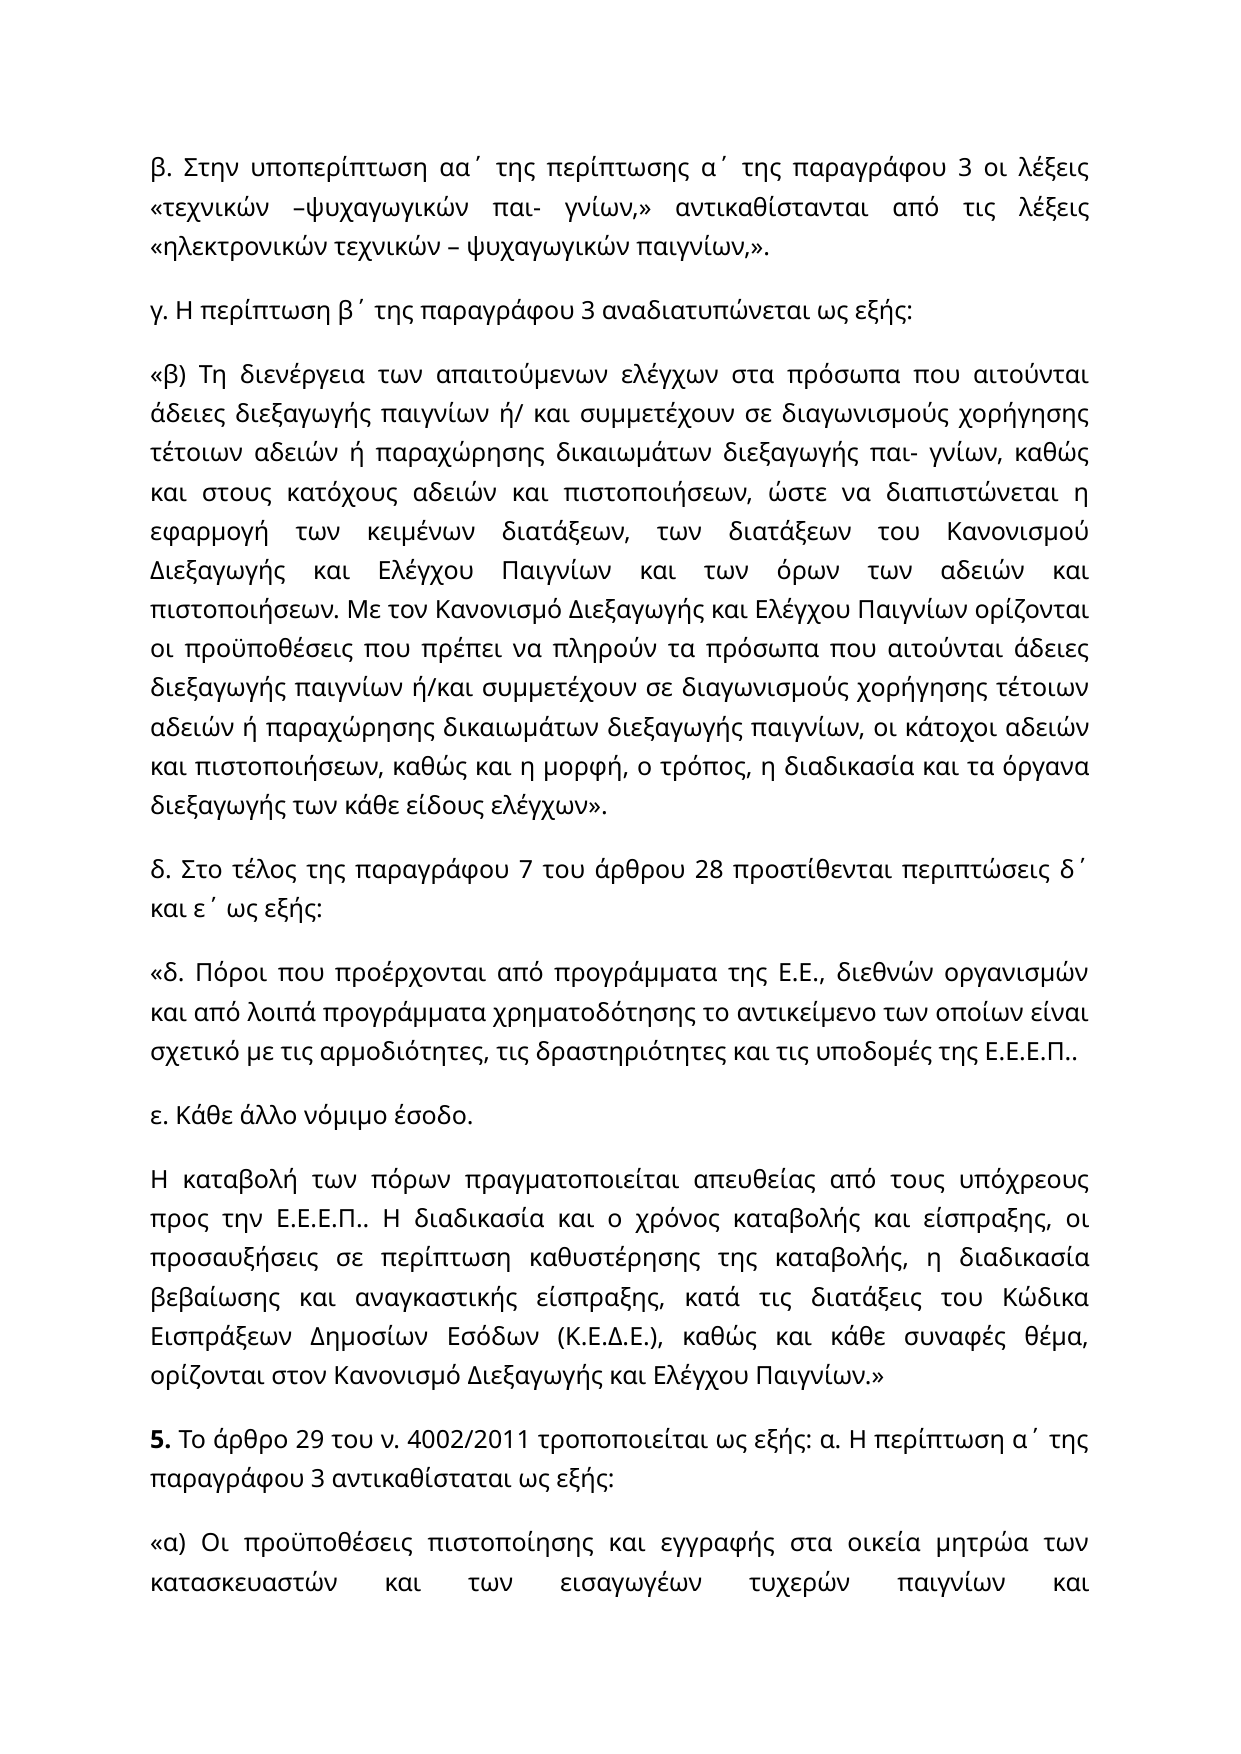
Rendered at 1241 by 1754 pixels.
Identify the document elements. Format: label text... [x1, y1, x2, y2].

text β. Στην υποπερίπτωση αα΄ της περίπτωσης α΄ της παραγράφου 3 οι λέξεις «τεχνικών –ψυχαγωγικών παι- γνίων,» αντικαθίστανται από τις λέξεις «ηλεκτρονικών τεχνικών – ψυχαγωγικών παιγνίων,». [150, 150, 1090, 262]
text «δ. Πόροι που προέρχονται από προγράμματα της Ε.Ε., διεθνών οργανισμών και από λοιπά προγράμματα χρηματοδότησης το αντικείμενο των οποίων είναι σχετικό με τις αρμοδιότητες, τις δραστηριότητες και τις υποδομές της Ε.Ε.Ε.Π.. [150, 955, 1090, 1067]
text δ. Στο τέλος της παραγράφου 7 του άρθρου 28 προστίθενται περιπτώσεις δ΄ και ε΄ ως εξής: [150, 852, 1090, 925]
text Η καταβολή των πόρων πραγματοποιείται απευθείας από τους υπόχρεους προς την Ε.Ε.Ε.Π.. H διαδικασία και ο χρόνος καταβολής και είσπραξης, οι προσαυξήσεις σε περίπτωση καθυστέρησης της καταβολής, η διαδικασία βεβαίωσης και αναγκαστικής είσπραξης, κατά τις διατάξεις του Κώδικα Εισπράξεων Δημοσίων Εσόδων (Κ.Ε.Δ.Ε.), καθώς και κάθε συναφές θέμα, ορίζονται στον Κανονισμό Διεξαγωγής και Ελέγχου Παιγνίων.» [150, 1162, 1090, 1392]
text «α) Οι προϋποθέσεις πιστοποίησης και εγγραφής στα οικεία μητρώα των κατασκευαστών και των εισαγωγέων τυχερών παιγνίων και [150, 1525, 1090, 1598]
text γ. Η περίπτωση β΄ της παραγράφου 3 αναδιατυπώνεται ως εξής: [150, 292, 1090, 327]
text 5. Το άρθρο 29 του ν. 4002/2011 τροποποιείται ως εξής: α. Η περίπτωση α΄ της παραγράφου 3 αντικαθίσταται ως εξής: [150, 1422, 1090, 1495]
text ε. Κάθε άλλο νόμιμο έσοδο. [150, 1097, 1090, 1132]
text «β) Τη διενέργεια των απαιτούμενων ελέγχων στα πρόσωπα που αιτούνται άδειες διεξαγωγής παιγνίων ή/ και συμμετέχουν σε διαγωνισμούς χορήγησης τέτοιων αδειών ή παραχώρησης δικαιωμάτων διεξαγωγής παι- γνίων, καθώς και στους κατόχους αδειών και πιστοποιήσεων, ώστε να διαπιστώνεται η εφαρμογή των κειμένων διατάξεων, των διατάξεων του Κανονισμού Διεξαγωγής και Ελέγχου Παιγνίων και των όρων των αδειών και πιστοποιήσεων. Με τον Κανονισμό Διεξαγωγής και Ελέγχου Παιγνίων ορίζονται οι προϋποθέσεις που πρέπει να πληρούν τα πρόσωπα που αιτούνται άδειες διεξαγωγής παιγνίων ή/και συμμετέχουν σε διαγωνισμούς χορήγησης τέτοιων αδειών ή παραχώρησης δικαιωμάτων διεξαγωγής παιγνίων, οι κάτοχοι αδειών και πιστοποιήσεων, καθώς και η μορφή, ο τρόπος, η διαδικασία και τα όργανα διεξαγωγής των κάθε είδους ελέγχων». [150, 357, 1090, 822]
